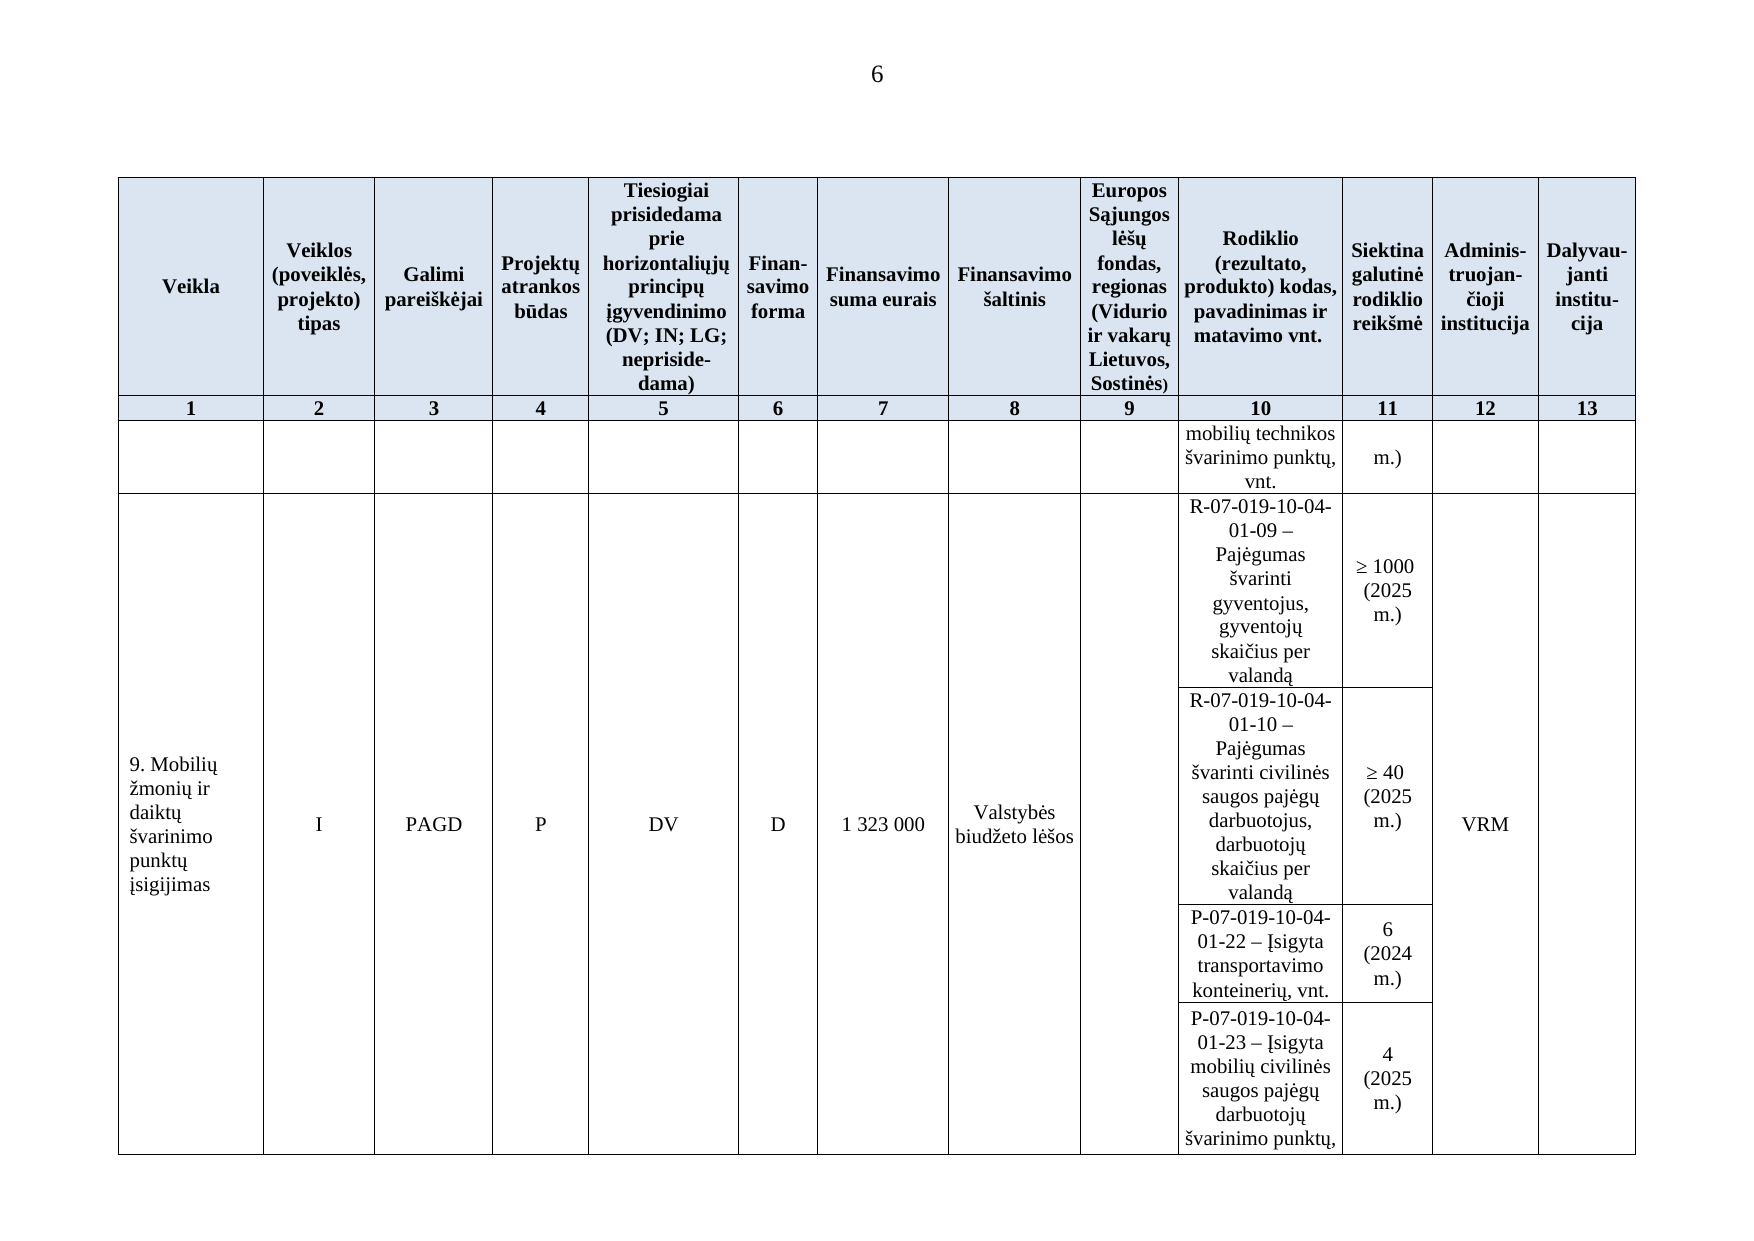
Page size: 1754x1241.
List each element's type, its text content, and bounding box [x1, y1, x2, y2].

table_cell 5 [589, 396, 738, 420]
table_cell m.) [1343, 421, 1432, 493]
table_cell [1081, 494, 1178, 1154]
table_cell 3 [375, 396, 492, 420]
table_cell D [739, 494, 817, 1154]
table_cell PAGD [375, 494, 492, 1154]
table_cell ≥ 40 (2025 m.) [1343, 688, 1432, 904]
table_header Siektina galutinė rodiklio reikšmė [1343, 178, 1432, 395]
table_cell Valstybės biudžeto lėšos [949, 494, 1080, 1154]
table_cell 6 (2024 m.) [1343, 905, 1432, 1002]
table_cell 11 [1343, 396, 1432, 420]
table_cell R-07-019-10-04-01-10 – Pajėgumas švarinti civilinės saugos pajėgų darbuotojus, darbuotojų skaičius per valandą [1179, 688, 1342, 904]
table_cell 4 [493, 396, 588, 420]
table_cell DV [589, 494, 738, 1154]
table_cell [375, 421, 492, 493]
table_cell [264, 421, 374, 493]
table_cell P-07-019-10-04-01-23 – Įsigyta mobilių civilinės saugos pajėgų darbuotojų švarinimo punktų, [1179, 1003, 1342, 1154]
table_cell 13 [1539, 396, 1635, 420]
table_cell P-07-019-10-04-01-22 – Įsigyta transportavimo konteinerių, vnt. [1179, 905, 1342, 1002]
table_cell 4 (2025 m.) [1343, 1003, 1432, 1154]
table_header Tiesiogiai prisidedama prie horizontaliųjų principų įgyvendinimo (DV; IN; LG; nepriside-dama) [589, 178, 738, 395]
table_cell [739, 421, 817, 493]
table_cell 7 [818, 396, 948, 420]
table_header Galimi pareiškėjai [375, 178, 492, 395]
table_header Veikla [119, 178, 263, 395]
table_cell P [493, 494, 588, 1154]
table_header Europos Sąjungos lėšų fondas, regionas (Vidurio ir vakarų Lietuvos, Sostinės) [1081, 178, 1178, 395]
table_cell 10 [1179, 396, 1342, 420]
table_cell [1539, 421, 1635, 493]
table_cell 1 [119, 396, 263, 420]
table_cell 6 [739, 396, 817, 420]
table_cell [1539, 494, 1635, 1154]
table_header Veiklos (poveiklės, projekto) tipas [264, 178, 374, 395]
table_header Finansavimo suma eurais [818, 178, 948, 395]
table_cell I [264, 494, 374, 1154]
table_cell R-07-019-10-04-01-09 – Pajėgumas švarinti gyventojus, gyventojų skaičius per valandą [1179, 494, 1342, 687]
table_header Projektų atrankos būdas [493, 178, 588, 395]
table_header Rodiklio (rezultato, produkto) kodas, pavadinimas ir matavimo vnt. [1179, 178, 1342, 395]
table_cell [1081, 421, 1178, 493]
table_cell 12 [1433, 396, 1538, 420]
table_cell 1 323 000 [818, 494, 948, 1154]
table_cell [1433, 421, 1538, 493]
table_cell [818, 421, 948, 493]
table_cell 9 [1081, 396, 1178, 420]
table_cell 2 [264, 396, 374, 420]
table_header Adminis-truojan-čioji institucija [1433, 178, 1538, 395]
table_header Finan-savimo forma [739, 178, 817, 395]
table_header Finansavimo šaltinis [949, 178, 1080, 395]
table_cell VRM [1433, 494, 1538, 1154]
table_cell [119, 421, 263, 493]
table_cell [589, 421, 738, 493]
table_cell 8 [949, 396, 1080, 420]
table_cell [949, 421, 1080, 493]
table_cell mobilių technikos švarinimo punktų, vnt. [1179, 421, 1342, 493]
table_header Dalyvau-janti institu-cija [1539, 178, 1635, 395]
table_cell [493, 421, 588, 493]
table_cell 9. Mobilių žmonių ir daiktų švarinimo punktų įsigijimas [119, 494, 263, 1154]
table_cell ≥ 1000 (2025 m.) [1343, 494, 1432, 687]
